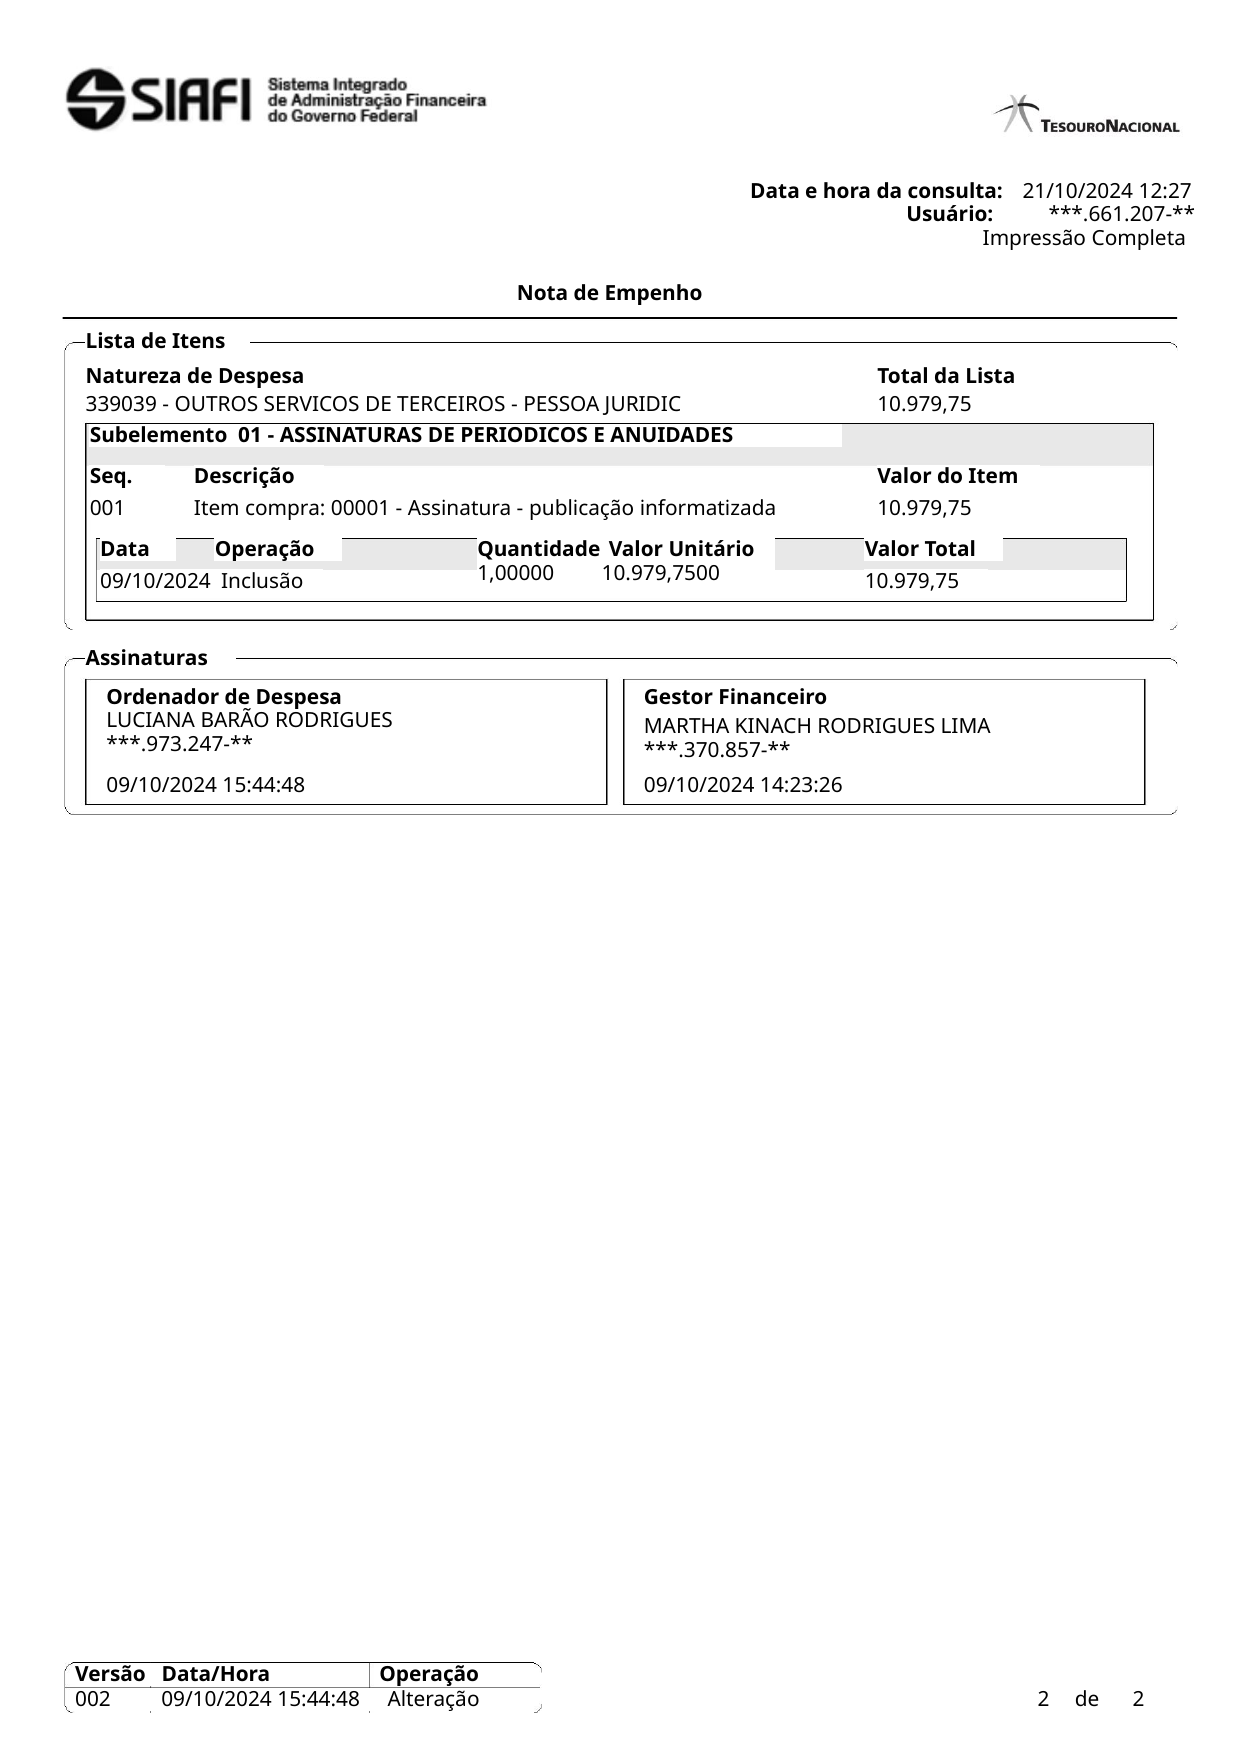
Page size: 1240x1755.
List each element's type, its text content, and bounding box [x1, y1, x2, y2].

text MARTHA KINACH RODRIGUES LIMA [644, 715, 1056, 738]
text 001 [89, 497, 156, 520]
text Total da Lista [877, 365, 1042, 388]
text 1,00000 10.979,7500 [477, 561, 775, 585]
text 10.979,75 [877, 392, 1001, 416]
text Natureza de Despesa [85, 365, 326, 388]
text Valor Total [864, 538, 1003, 561]
text Lista de Itens [85, 330, 250, 353]
text 09/10/2024 15:44:48 [106, 774, 328, 797]
text 10.979,75 [864, 569, 988, 593]
text Impressão Completa [982, 226, 1238, 249]
text 2 [1037, 1688, 1074, 1711]
text Valor do Item [877, 465, 1040, 488]
text Operação [379, 1663, 506, 1686]
text Ordenador de Despesa [106, 686, 452, 709]
text 339039 - OUTROS SERVICOS DE TERCEIROS - PESSOA JURIDIC [85, 392, 826, 416]
text de [1074, 1688, 1129, 1711]
text Nota de Empenho [517, 282, 725, 305]
text Usuário: ***.661.207-** [906, 203, 1238, 226]
text ***.973.247-** [106, 733, 452, 756]
text Quantidade Valor Unitário [477, 538, 775, 561]
text Gestor Financeiro [644, 686, 853, 709]
text Item compra: 00001 - Assinatura - publicação informatizada [194, 497, 827, 520]
text 2 [1132, 1688, 1175, 1711]
text Descrição [194, 465, 324, 488]
text 09/10/2024 Inclusão [100, 569, 323, 593]
text LUCIANA BARÃO RODRIGUES [106, 709, 452, 733]
text 10.979,75 [877, 497, 1001, 520]
text Seq. [89, 465, 165, 488]
text Assinaturas [85, 647, 236, 670]
text Data e hora da consulta: 21/10/2024 12:27 [750, 180, 1238, 203]
text Versão Data/Hora [75, 1663, 290, 1686]
text Operação [214, 538, 342, 561]
text 002 09/10/2024 15:44:48 Alteração [75, 1688, 526, 1711]
text ***.370.857-** [644, 738, 1056, 762]
text 09/10/2024 14:23:26 [644, 774, 866, 797]
text Data [100, 538, 176, 561]
text Subelemento 01 - ASSINATURAS DE PERIODICOS E ANUIDADES [89, 424, 842, 447]
